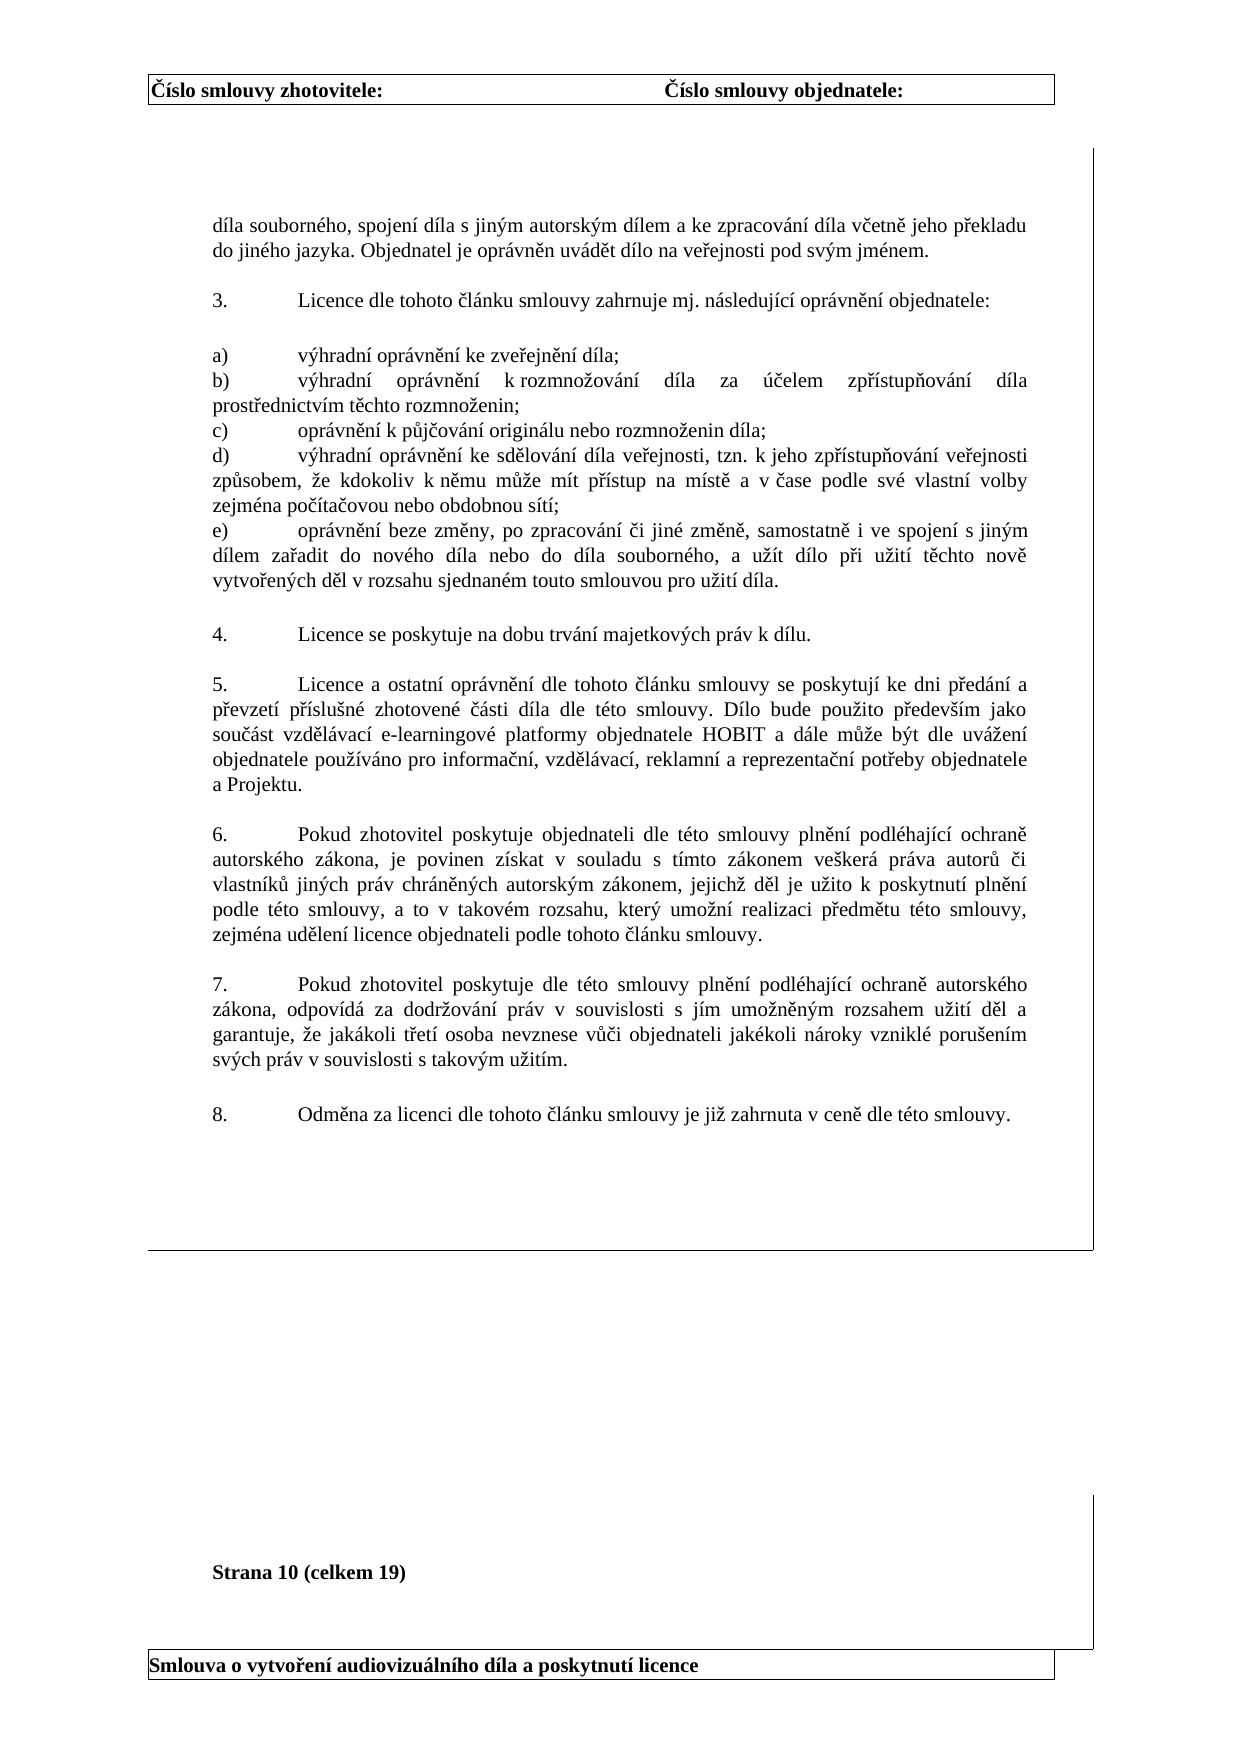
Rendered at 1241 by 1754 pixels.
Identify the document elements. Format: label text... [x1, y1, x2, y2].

list díla souborného, spojení díla s jiným autorským dílem a ke zpracování díla včetně jeho překladu do jiného jazyka. Objednatel je oprávněn uvádět dílo na veřejnosti pod svým jménem. [147, 148, 1093, 262]
list oprávnění k půjčování originálu nebo rozmnoženin díla; [147, 417, 1093, 442]
list Licence se poskytuje na dobu trvání majetkových práv k dílu. [147, 621, 1093, 646]
list Odměna za licenci dle tohoto článku smlouvy je již zahrnuta v ceně dle této smlouvy. [147, 1101, 1093, 1126]
list Licence a ostatní oprávnění dle tohoto článku smlouvy se poskytují ke dni předání a převzetí příslušné zhotovené části díla dle této smlouvy. Dílo bude použito především jako součást vzdělávací e-learningové platformy objednatele HOBIT a dále může být dle uvážení objednatele používáno pro informační, vzdělávací, reklamní a reprezentační potřeby objednatele a Projektu. [147, 671, 1093, 796]
list výhradní oprávnění k rozmnožování díla za účelem zpřístupňování díla prostřednictvím těchto rozmnoženin; [147, 367, 1093, 417]
list výhradní oprávnění ke zveřejnění díla; [147, 342, 1093, 367]
list Pokud zhotovitel poskytuje objednateli dle této smlouvy plnění podléhající ochraně autorského zákona, je povinen získat v souladu s tímto zákonem veškerá práva autorů či vlastníků jiných práv chráněných autorským zákonem, jejichž děl je užito k poskytnutí plnění podle této smlouvy, a to v takovém rozsahu, který umožní realizaci předmětu této smlouvy, zejména udělení licence objednateli podle tohoto článku smlouvy. [147, 821, 1093, 946]
list výhradní oprávnění ke sdělování díla veřejnosti, tzn. k jeho zpřístupňování veřejnosti způsobem, že kdokoliv k němu může mít přístup na místě a v čase podle své vlastní volby zejména počítačovou nebo obdobnou sítí; [147, 442, 1093, 517]
list oprávnění beze změny, po zpracování či jiné změně, samostatně i ve spojení s jiným dílem zařadit do nového díla nebo do díla souborného, a užít dílo při užití těchto nově vytvořených děl v rozsahu sjednaném touto smlouvou pro užití díla. [147, 517, 1093, 592]
list Pokud zhotovitel poskytuje dle této smlouvy plnění podléhající ochraně autorského zákona, odpovídá za dodržování práv v souvislosti s jím umožněným rozsahem užití děl a garantuje, že jakákoli třetí osoba nevznese vůči objednateli jakékoli nároky vzniklé porušením svých práv v souvislosti s takovým užitím. [147, 971, 1093, 1071]
list Licence dle tohoto článku smlouvy zahrnuje mj. následující oprávnění objednatele: [147, 287, 1093, 312]
